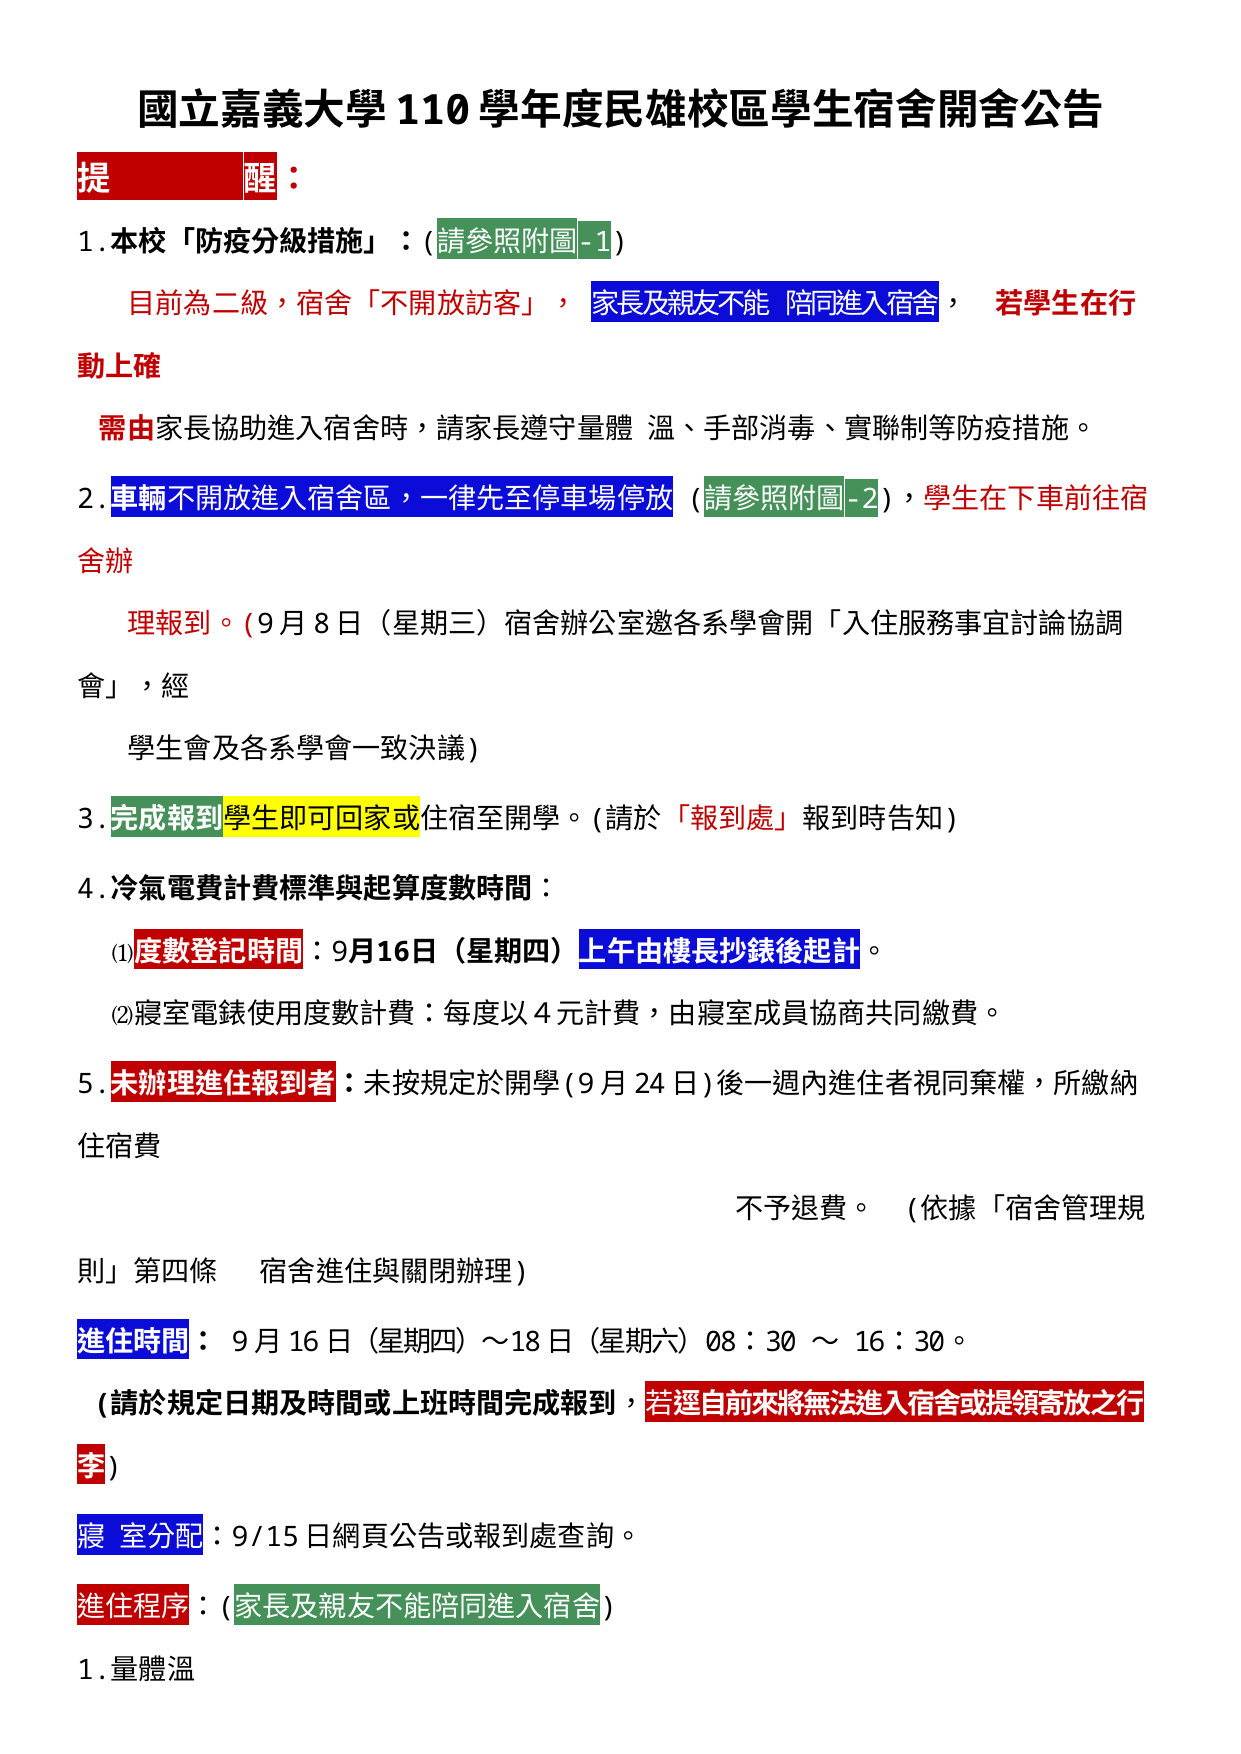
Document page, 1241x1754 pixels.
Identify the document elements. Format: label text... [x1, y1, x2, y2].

text 不予退費。 (依據「宿舍管理規則」第四條 宿舍進住與關閉辦理) [77, 1165, 1163, 1290]
text 3.完成報到學生即可回家或住宿至開學。(請於「報到處」報到時告知) [77, 775, 1163, 837]
text 需由家長協助進入宿舍時，請家長遵守量體 溫、手部消毒、實聯制等防疫措施。 [77, 384, 1163, 447]
text 國立嘉義大學110學年度民雄校區學生宿舍開舍公告 [77, 64, 1163, 127]
text 學生會及各系學會一致決議) [77, 705, 1163, 767]
text 4.冷氣電費計費標準與起算度數時間： [77, 845, 1163, 907]
text 1.本校「防疫分級措施」：(請參照附圖-1) [77, 197, 1163, 259]
text 理報到。(9月8日（星期三）宿舍辦公室邀各系學會開「入住服務事宜討論協調會」，經 [77, 580, 1163, 705]
text 1.量體溫 [77, 1625, 1163, 1688]
text 進住程序：(家長及親友不能陪同進入宿舍) [77, 1563, 1163, 1625]
text 目前為二級，宿舍「不開放訪客」， 家長及親友不能 陪同進入宿舍， 若學生在行動上確 [77, 259, 1163, 384]
text 進住時間： 9月16日（星期四）～18日（星期六）08：30 ～ 16：30。 [77, 1298, 1163, 1360]
text 2.車輛不開放進入宿舍區，一律先至停車場停放 (請參照附圖-2)，學生在下車前往宿舍辦 [77, 455, 1163, 580]
text ⑵寢室電錶使用度數計費：每度以４元計費，由寢室成員協商共同繳費。 [77, 970, 1163, 1032]
text ⑴度數登記時間：9月16日（星期四）上午由樓長抄錶後起計。 [77, 907, 1163, 970]
text (請於規定日期及時間或上班時間完成報到，若逕自前來將無法進入宿舍或提領寄放之行李) [77, 1360, 1163, 1485]
text 寢 室分配：9/15日網頁公告或報到處查詢。 [77, 1493, 1163, 1555]
text 5.未辦理進住報到者：未按規定於開學(9月24日)後一週內進住者視同棄權，所繳納住宿費 [77, 1040, 1163, 1165]
text 提 醒： [77, 134, 1163, 197]
